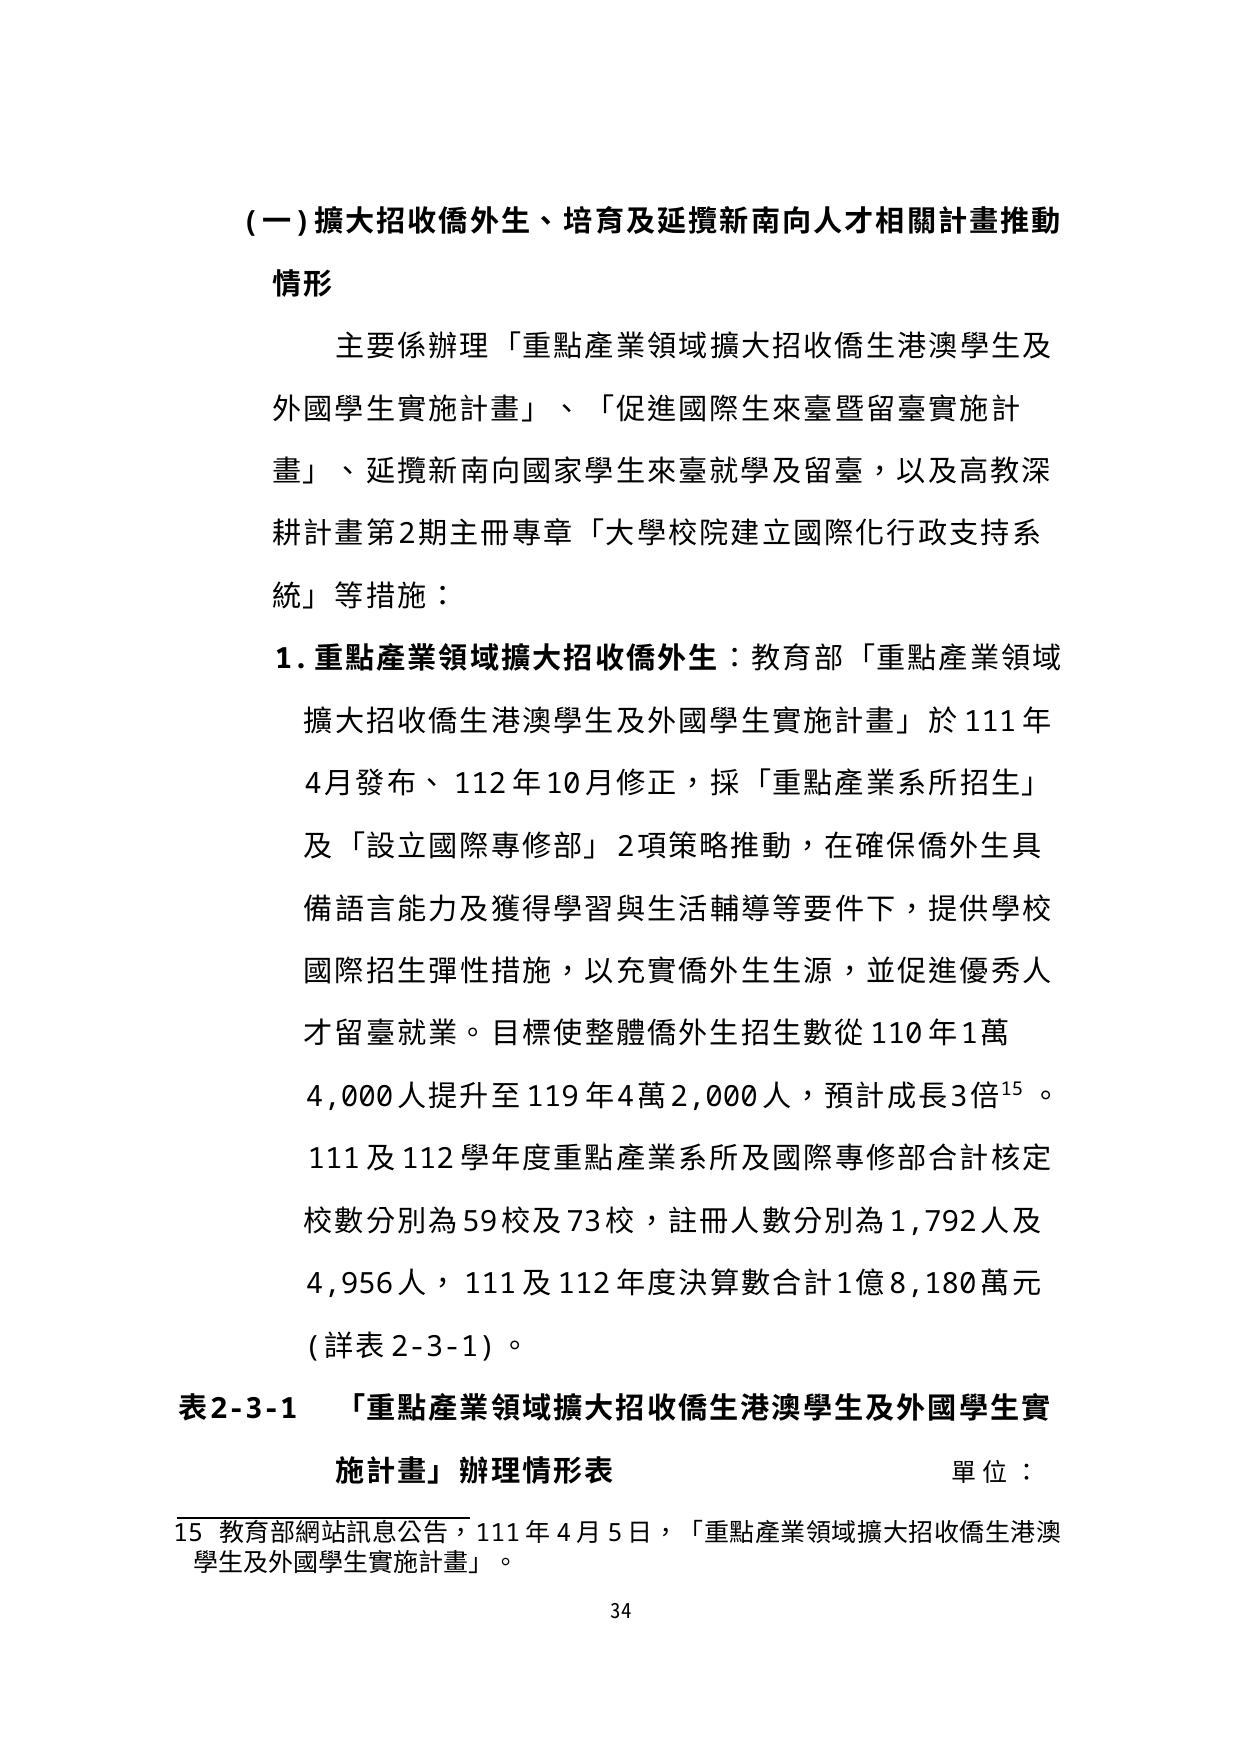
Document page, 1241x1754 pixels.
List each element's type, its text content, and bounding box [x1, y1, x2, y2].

text 1.重點產業領域擴大招收僑外生：教育部「重點產業領域擴大招收僑生港澳學生及外國學生實施計畫」於111年4月發布、112年10月修正，採「重點產業系所招生」及「設立國際專修部」2項策略推動，在確保僑外生具備語言能力及獲得學習與生活輔導等要件下，提供學校國際招生彈性措施，以充實僑外生生源，並促進優秀人才留臺就業。目標使整體僑外生招生數從110年1萬4,000人提升至119年4萬2,000人，預計成長3倍。111及112學年度重點產業系所及國際專修部合計核定校數分別為59校及73校，註冊人數分別為1,792人及4,956人，111及112年度決算數合計1億8,180萬元(詳表2-3-1)。 [266, 615, 1063, 1365]
text (一)擴大招收僑外生、培育及延攬新南向人才相關計畫推動情形 [236, 177, 1063, 302]
text 主要係辦理「重點產業領域擴大招收僑生港澳學生及外國學生實施計畫」、「促進國際生來臺暨留臺實施計畫」、延攬新南向國家學生來臺就學及留臺，以及高教深耕計畫第2期主冊專章「大學校院建立國際化行政支持系統」等措施： [266, 302, 1063, 615]
text 教育部網站訊息公告，111年4月5日，「重點產業領域擴大招收僑生港澳學生及外國學生實施計畫」。 [173, 1518, 1063, 1577]
text 表2-3-1 「重點產業領域擴大招收僑生港澳學生及外國學生實施計畫」辦理情形表 單位： [177, 1365, 1063, 1490]
